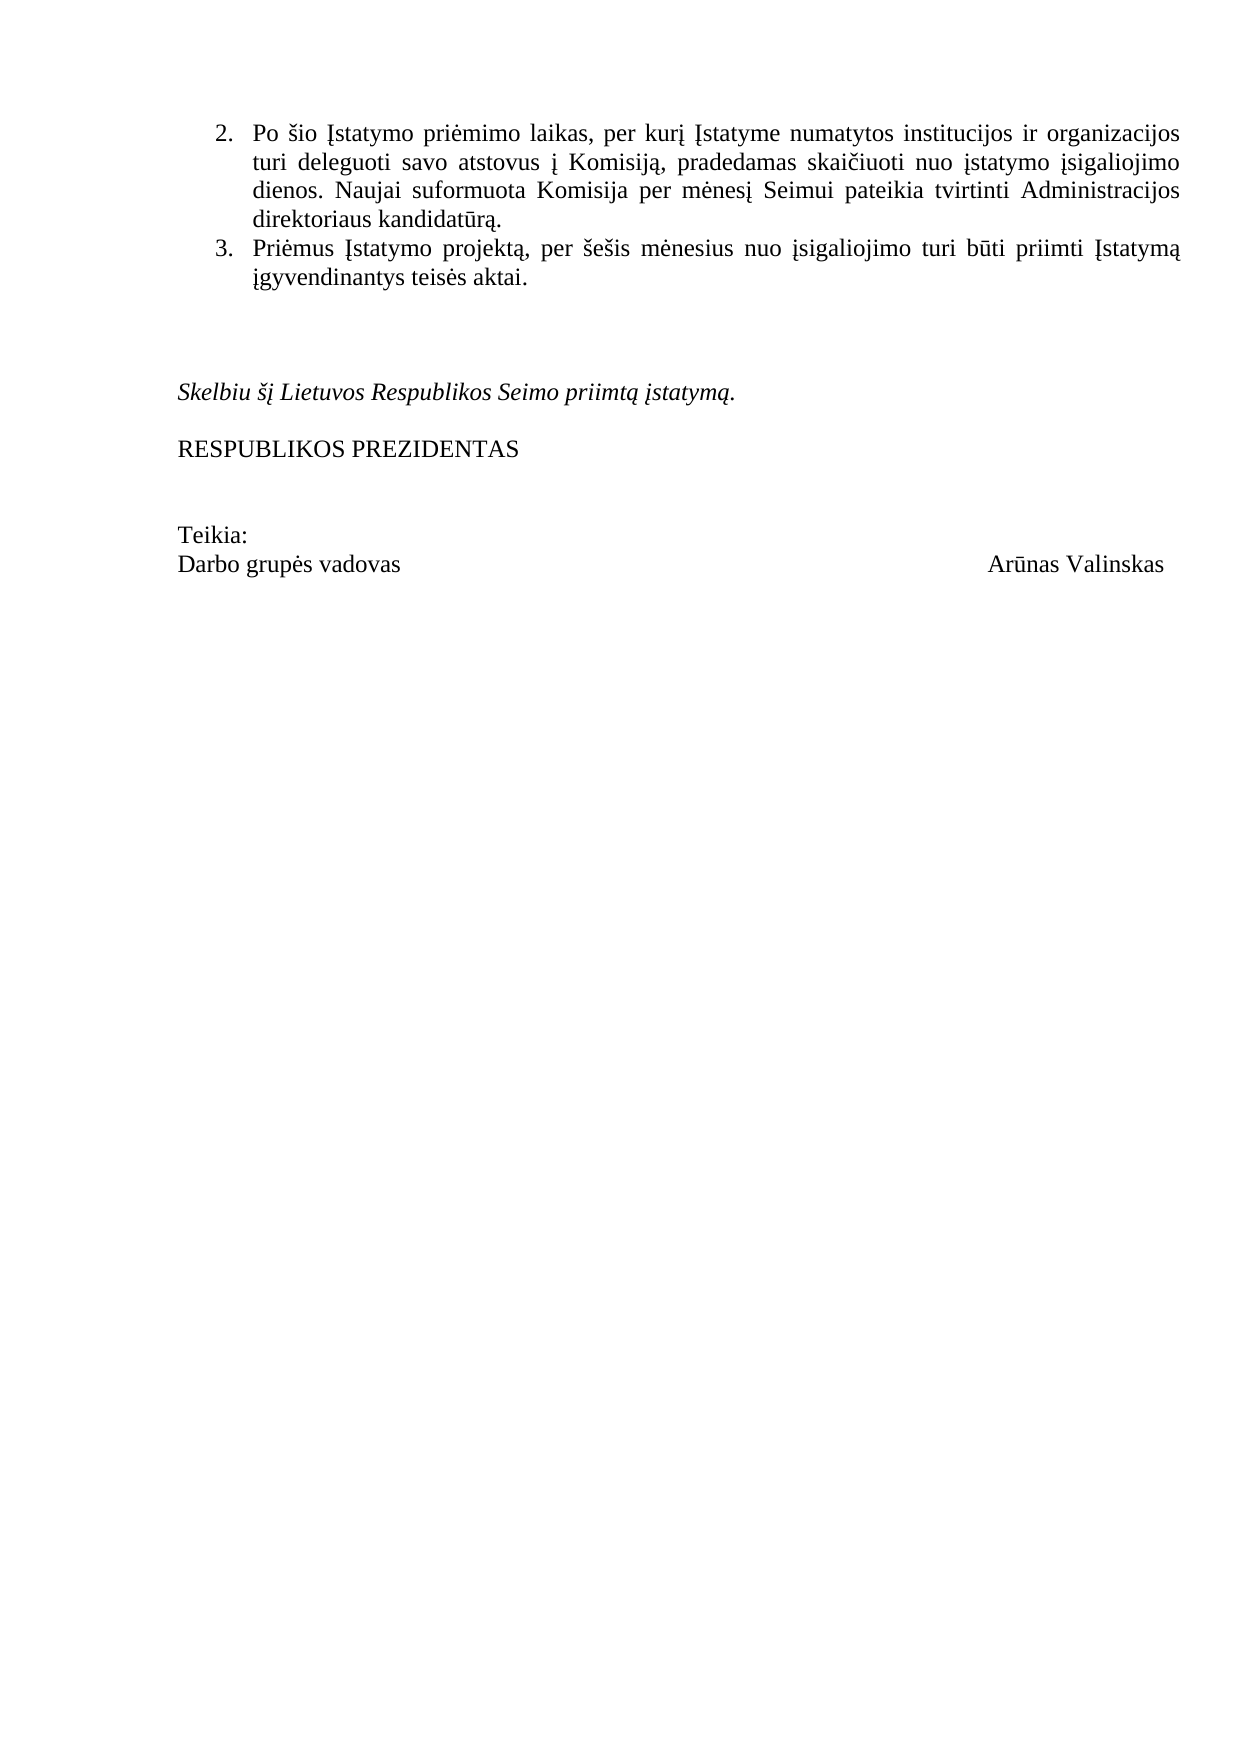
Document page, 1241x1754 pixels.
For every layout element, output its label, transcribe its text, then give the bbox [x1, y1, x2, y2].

text Darbo grupės vadovas Arūnas Valinskas [177, 549, 1181, 578]
text Skelbiu šį Lietuvos Respublikos Seimo priimtą įstatymą. [177, 377, 1181, 406]
text Teikia: [177, 521, 1181, 549]
text 3. Priėmus Įstatymo projektą, per šešis mėnesius nuo įsigaliojimo turi būti priimti Įstatymą įgyvendinantys teisės aktai. [215, 233, 1181, 291]
text 2. Po šio Įstatymo priėmimo laikas, per kurį Įstatyme numatytos institucijos ir organizacijos turi deleguoti savo atstovus į Komisiją, pradedamas skaičiuoti nuo įstatymo įsigaliojimo dienos. Naujai suformuota Komisija per mėnesį Seimui pateikia tvirtinti Administracijos direktoriaus kandidatūrą. [215, 118, 1181, 233]
text RESPUBLIKOS PREZIDENTAS [177, 434, 1181, 463]
